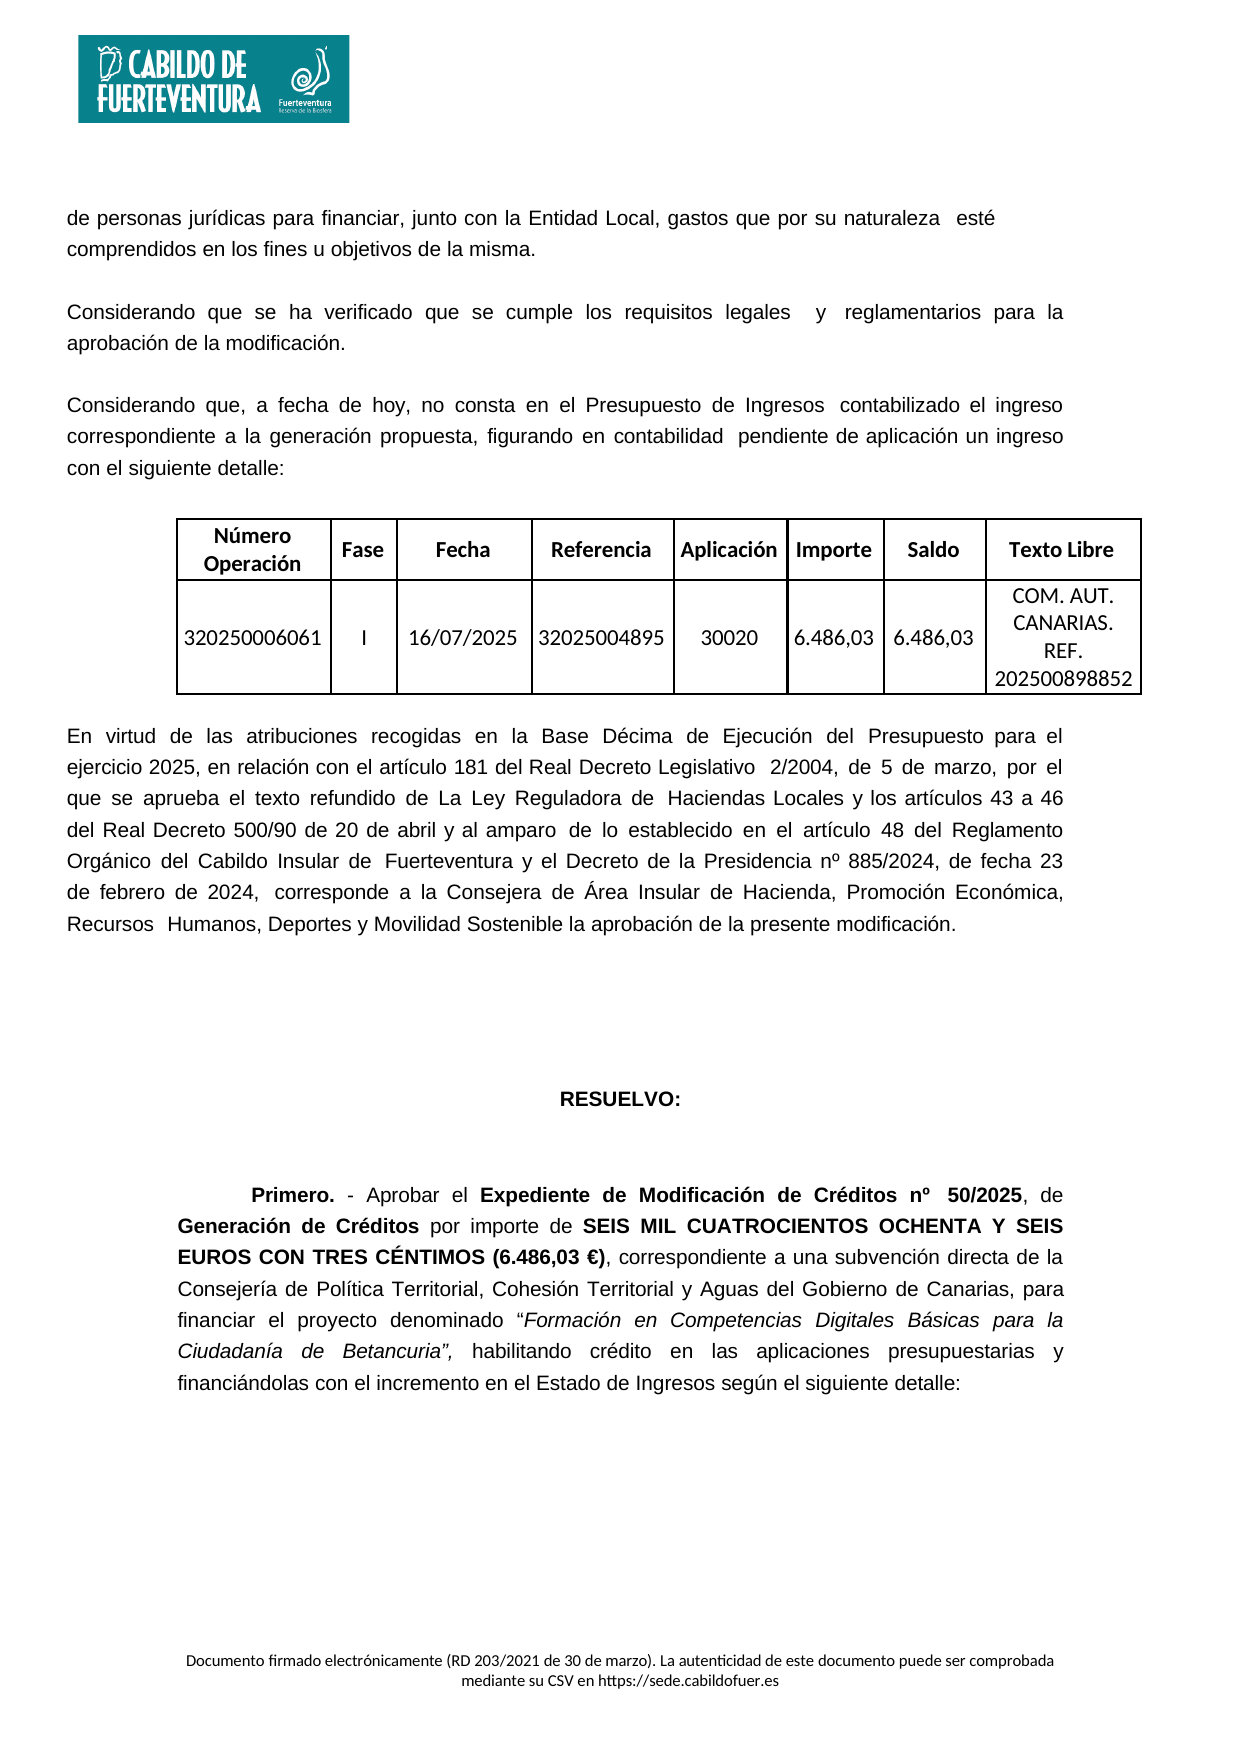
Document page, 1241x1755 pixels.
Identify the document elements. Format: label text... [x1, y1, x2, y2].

text Considerando que se ha verificado que se cumple los requisitos legales y reglamentarios para la aprobación de la modificación. [67, 299, 1064, 355]
table_header Texto Libre [987, 520, 1140, 579]
text Considerando que, a fecha de hoy, no consta en el Presupuesto de Ingresos contabilizado el ingreso correspondiente a la generación propuesta, figurando en contabilidad pendiente de aplicación un ingreso con el siguiente detalle: [67, 393, 1064, 479]
table_header Saldo [885, 520, 985, 579]
table_header Aplicación [675, 520, 786, 579]
table_cell 6.486,03 [789, 581, 883, 693]
table_cell 30020 [675, 581, 786, 693]
table_cell COM. AUT. CANARIAS. REF. 202500898852 [987, 581, 1140, 693]
table_cell 16/07/2025 [398, 581, 531, 693]
text de personas jurídicas para financiar, junto con la Entidad Local, gastos que por su naturaleza esté comprendidos en los fines u objetivos de la misma. [67, 206, 1064, 261]
text Primero. - Aprobar el Expediente de Modificación de Créditos nº 50/2025, de Generación de Créditos por importe de SEIS MIL CUATROCIENTOS OCHENTA Y SEIS EUROS CON TRES CÉNTIMOS (6.486,03 €), correspondiente a una subvención directa de la Consejería de Política Territorial, Cohesión Territorial y Aguas del Gobierno de Canarias, para financiar el proyecto denominado “Formación en Competencias Digitales Básicas para la Ciudadanía de Betancuria”, habilitando crédito en las aplicaciones presupuestarias y financiándolas con el incremento en el Estado de Ingresos según el siguiente detalle: [177, 1182, 1064, 1394]
table_cell I [332, 581, 396, 693]
table_cell 32025004895 [533, 581, 673, 693]
table_header Fecha [398, 520, 531, 579]
table_header Número Operación [178, 520, 330, 579]
table_header Importe [789, 520, 883, 579]
text En virtud de las atribuciones recogidas en la Base Décima de Ejecución del Presupuesto para el ejercicio 2025, en relación con el artículo 181 del Real Decreto Legislativo 2/2004, de 5 de marzo, por el que se aprueba el texto refundido de La Ley Reguladora de Haciendas Locales y los artículos 43 a 46 del Real Decreto 500/90 de 20 de abril y al amparo de lo establecido en el artículo 48 del Reglamento Orgánico del Cabildo Insular de Fuerteventura y el Decreto de la Presidencia nº 885/2024, de fecha 23 de febrero de 2024, corresponde a la Consejera de Área Insular de Hacienda, Promoción Económica, Recursos Humanos, Deportes y Movilidad Sostenible la aprobación de la presente modificación. [67, 723, 1064, 936]
table_header Fase [332, 520, 396, 579]
subtitle RESUELVO: [87, 1087, 1153, 1111]
table_cell 320250006061 [178, 581, 330, 693]
table_header Referencia [533, 520, 673, 579]
table_cell 6.486,03 [885, 581, 985, 693]
